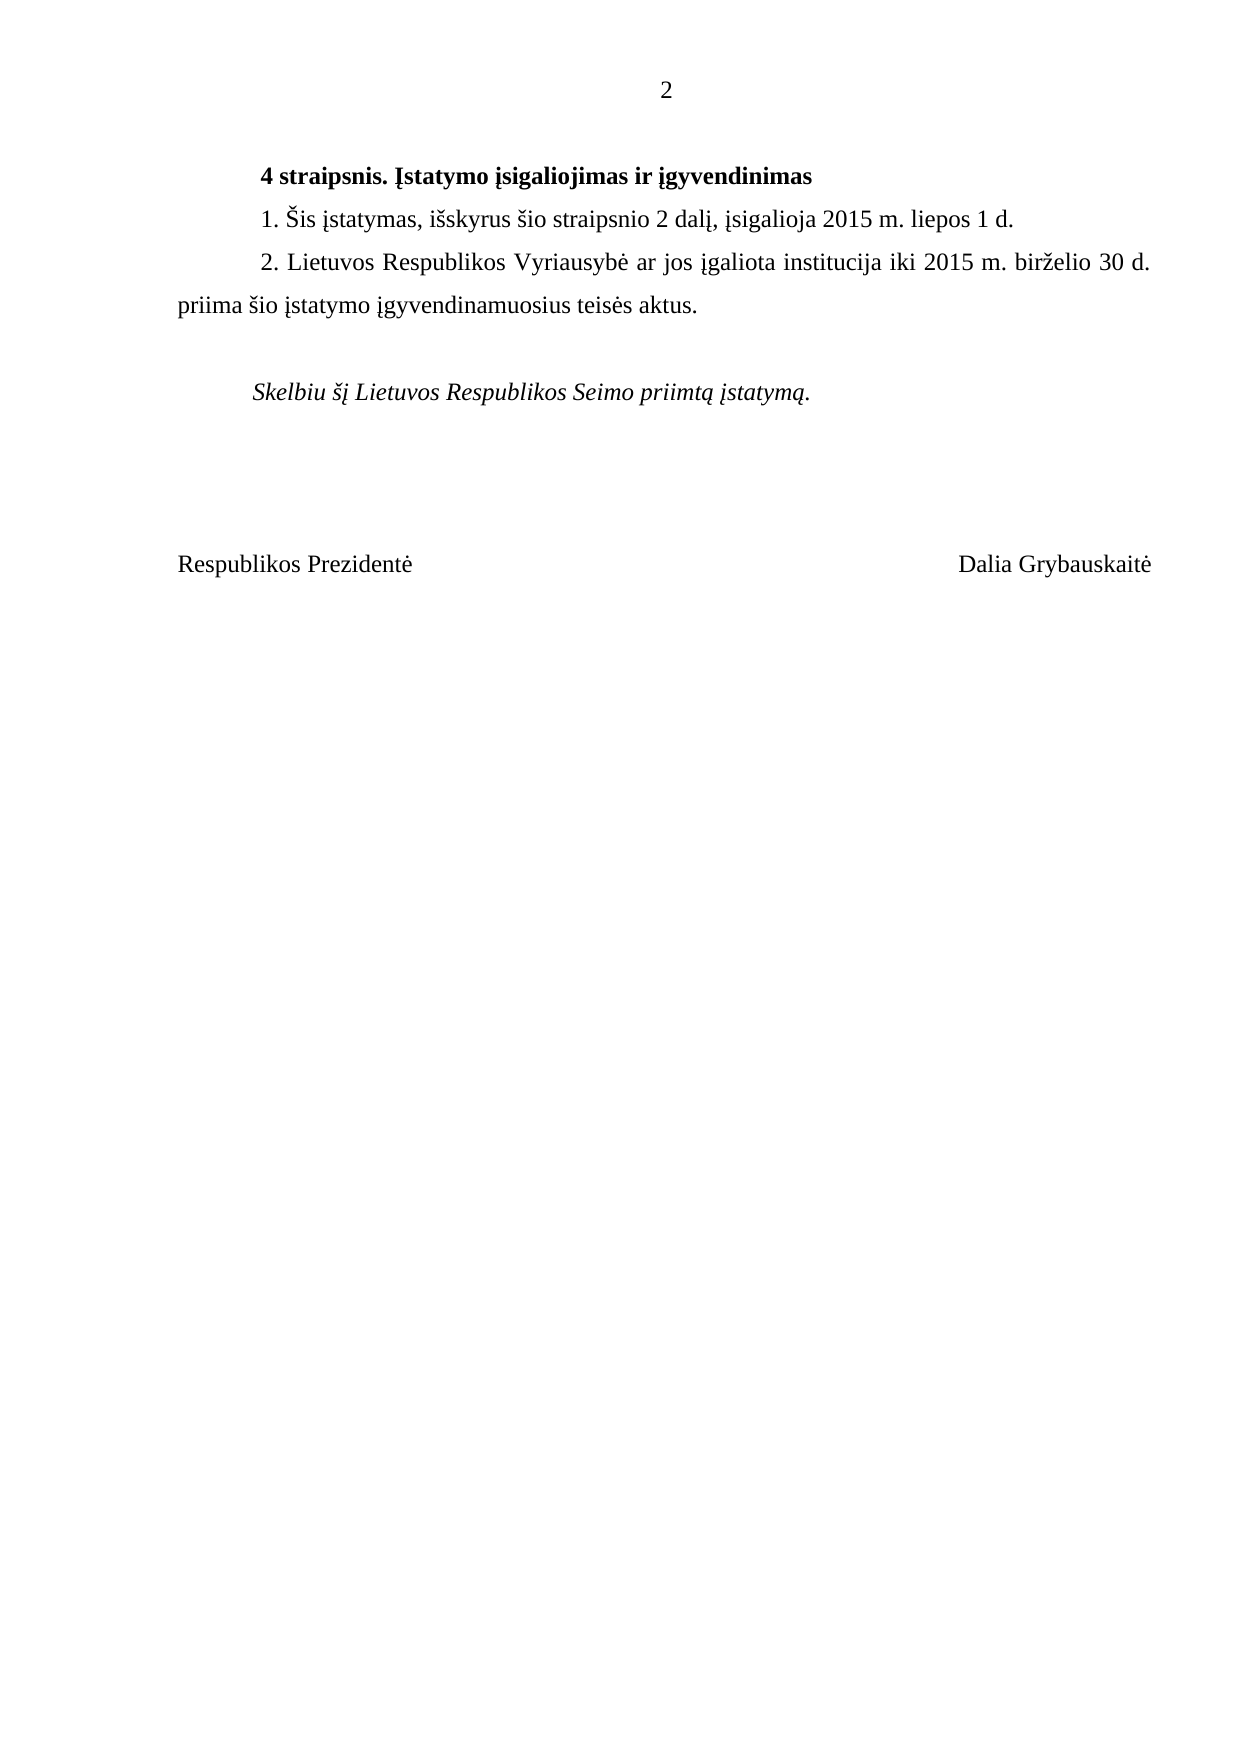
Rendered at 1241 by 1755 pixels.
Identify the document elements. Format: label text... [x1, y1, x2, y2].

text Skelbiu šį Lietuvos Respublikos Seimo priimtą įstatymą. [177, 377, 1152, 406]
text 1. Šis įstatymas, išskyrus šio straipsnio 2 dalį, įsigalioja 2015 m. liepos 1 d. [177, 204, 1152, 233]
text 4 straipsnis. Įstatymo įsigaliojimas ir įgyvendinimas [177, 161, 1152, 190]
text Respublikos Prezidentė Dalia Grybauskaitė [177, 549, 1152, 578]
text 2. Lietuvos Respublikos Vyriausybė ar jos įgaliota institucija iki 2015 m. birželio 30 d. priima šio įstatymo įgyvendinamuosius teisės aktus. [177, 247, 1152, 319]
